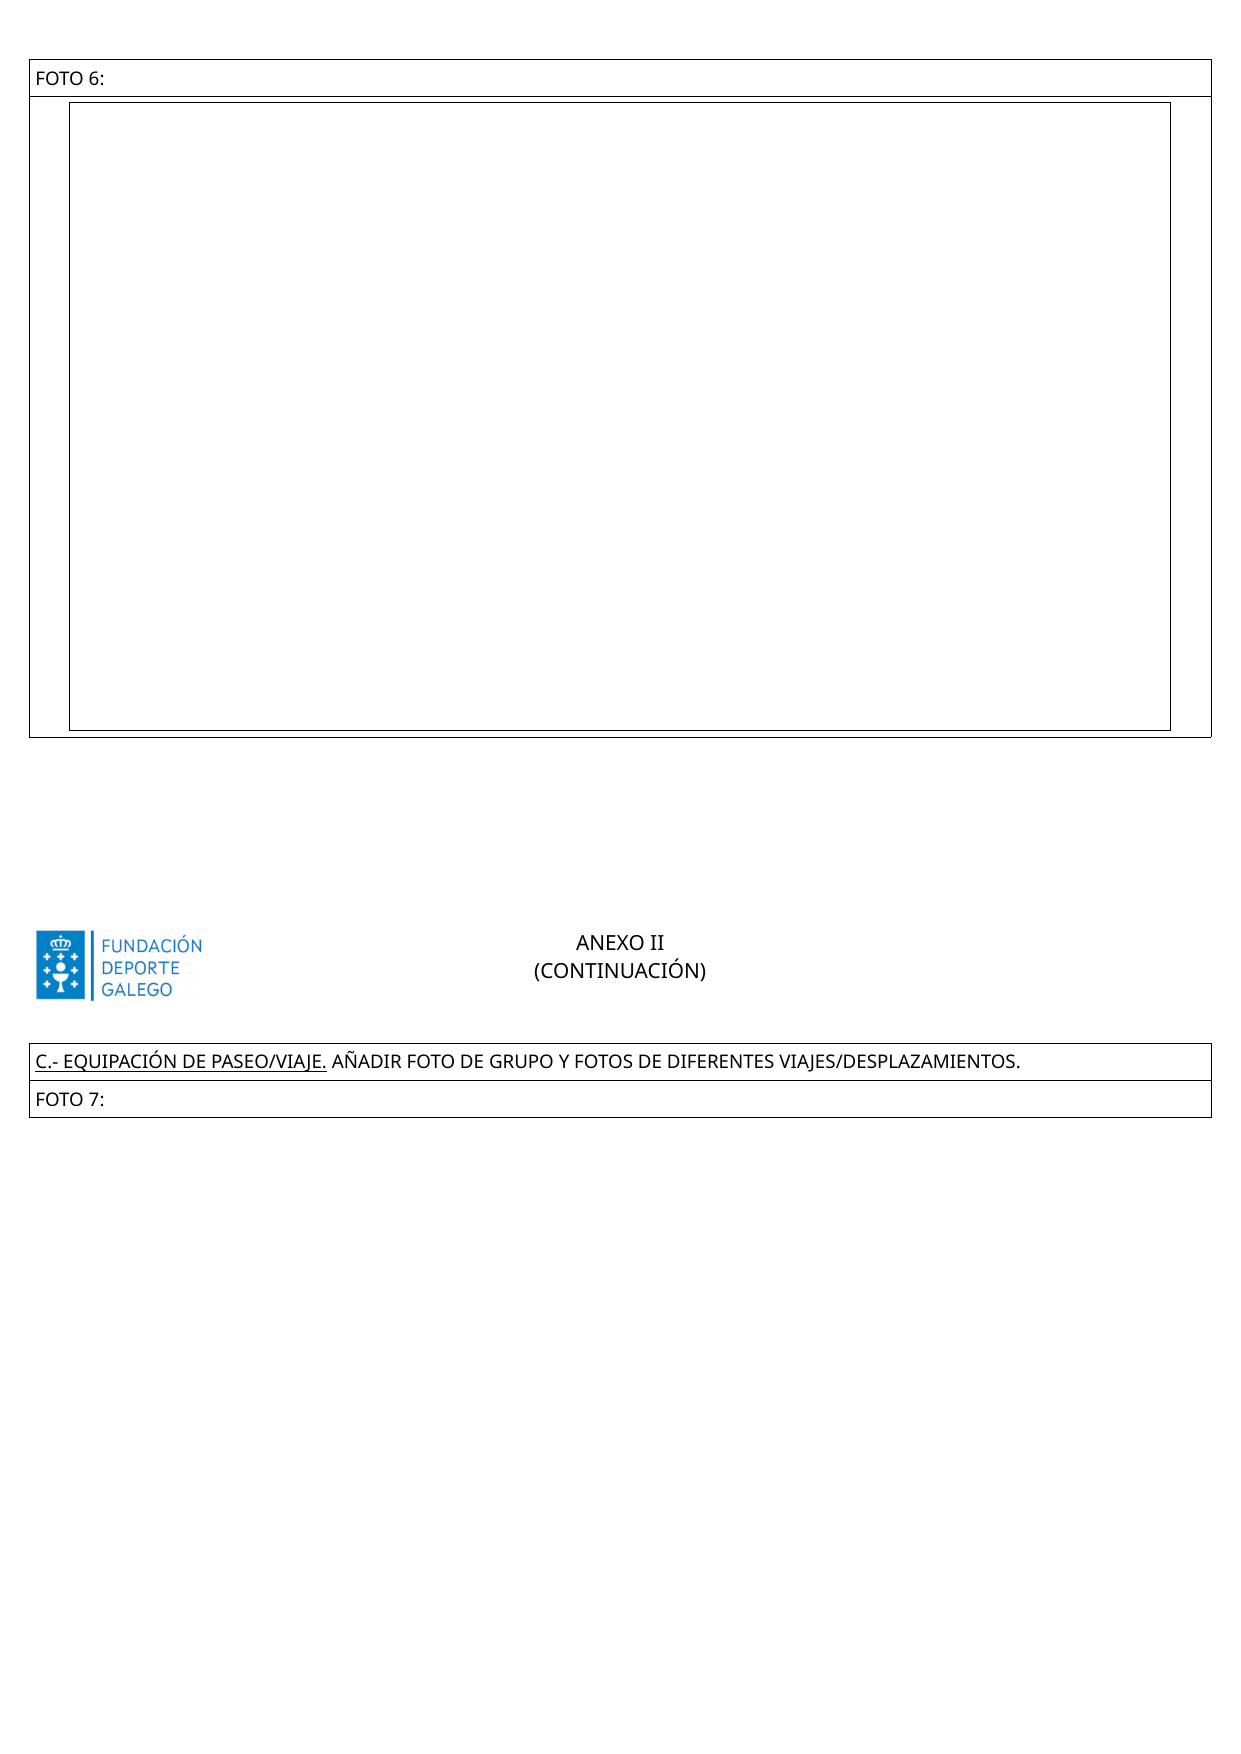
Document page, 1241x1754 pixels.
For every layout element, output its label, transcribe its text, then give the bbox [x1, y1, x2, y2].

table_header C.- EQUIPACIÓN DE PASEO/VIAJE. AÑADIR FOTO DE GRUPO Y FOTOS DE DIFERENTES VIAJES/DESPLAZAMIENTOS. [30, 1044, 1211, 1080]
table_cell FOTO 7: [30, 1081, 1211, 1117]
table_cell FOTO 6: [30, 60, 1211, 96]
picture [35, 929, 204, 1002]
table_cell [30, 97, 1211, 737]
